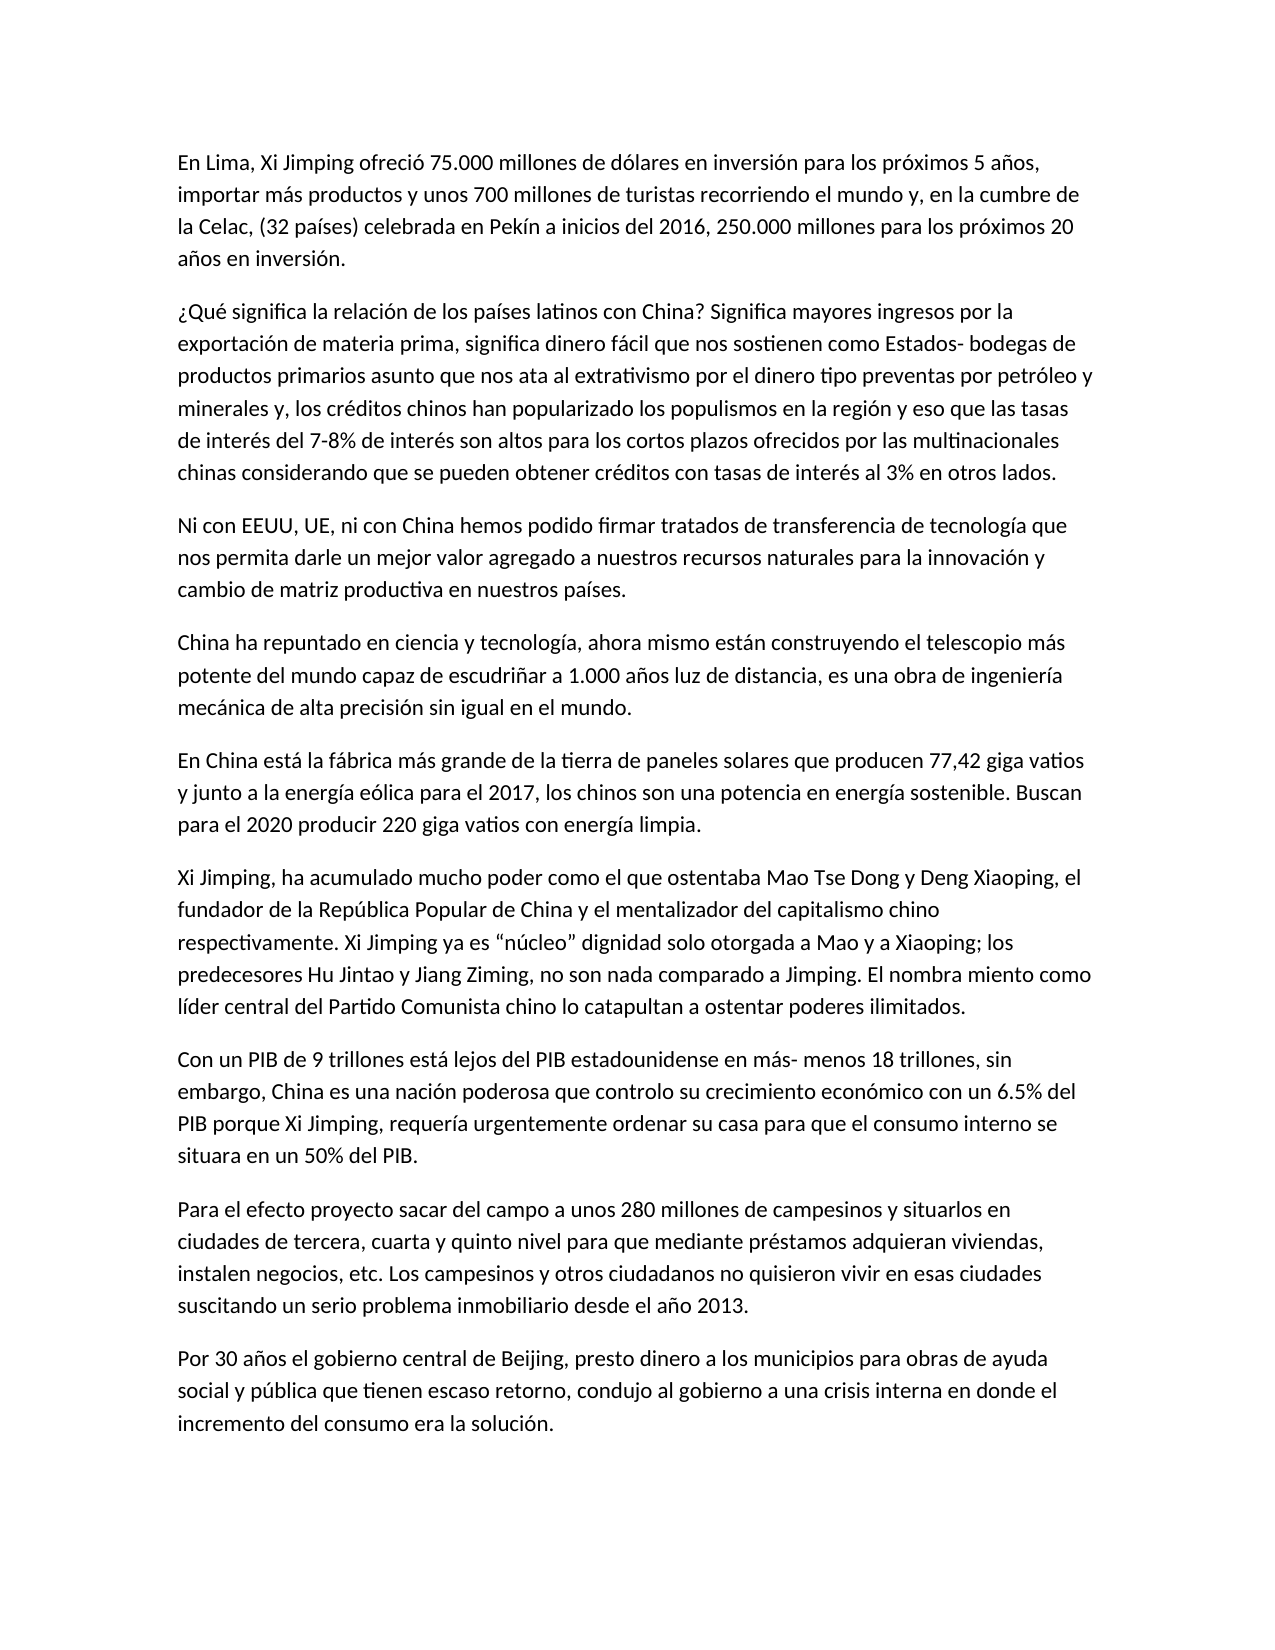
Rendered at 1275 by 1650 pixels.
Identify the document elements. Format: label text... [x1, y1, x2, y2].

text Por 30 años el gobierno central de Beijing, presto dinero a los municipios para obras de ayuda social y pública que tienen escaso retorno, condujo al gobierno a una crisis interna en donde el incremento del consumo era la solución. [177, 1344, 1098, 1437]
text En China está la fábrica más grande de la tierra de paneles solares que producen 77,42 giga vatios y junto a la energía eólica para el 2017, los chinos son una potencia en energía sostenible. Buscan para el 2020 producir 220 giga vatios con energía limpia. [177, 746, 1098, 838]
text China ha repuntado en ciencia y tecnología, ahora mismo están construyendo el telescopio más potente del mundo capaz de escudriñar a 1.000 años luz de distancia, es una obra de ingeniería mecánica de alta precisión sin igual en el mundo. [177, 628, 1098, 721]
text En Lima, Xi Jimping ofreció 75.000 millones de dólares en inversión para los próximos 5 años, importar más productos y unos 700 millones de turistas recorriendo el mundo y, en la cumbre de la Celac, (32 países) celebrada en Pekín a inicios del 2016, 250.000 millones para los próximos 20 años en inversión. [177, 148, 1098, 272]
text Con un PIB de 9 trillones está lejos del PIB estadounidense en más- menos 18 trillones, sin embargo, China es una nación poderosa que controlo su crecimiento económico con un 6.5% del PIB porque Xi Jimping, requería urgentemente ordenar su casa para que el consumo interno se situara en un 50% del PIB. [177, 1045, 1098, 1170]
text Ni con EEUU, UE, ni con China hemos podido firmar tratados de transferencia de tecnología que nos permita darle un mejor valor agregado a nuestros recursos naturales para la innovación y cambio de matriz productiva en nuestros países. [177, 511, 1098, 603]
text Xi Jimping, ha acumulado mucho poder como el que ostentaba Mao Tse Dong y Deng Xiaoping, el fundador de la República Popular de China y el mentalizador del capitalismo chino respectivamente. Xi Jimping ya es “núcleo” dignidad solo otorgada a Mao y a Xiaoping; los predecesores Hu Jintao y Jiang Ziming, no son nada comparado a Jimping. El nombra miento como líder central del Partido Comunista chino lo catapultan a ostentar poderes ilimitados. [177, 863, 1098, 1020]
text ¿Qué significa la relación de los países latinos con China? Significa mayores ingresos por la exportación de materia prima, significa dinero fácil que nos sostienen como Estados- bodegas de productos primarios asunto que nos ata al extrativismo por el dinero tipo preventas por petróleo y minerales y, los créditos chinos han popularizado los populismos en la región y eso que las tasas de interés del 7-8% de interés son altos para los cortos plazos ofrecidos por las multinacionales chinas considerando que se pueden obtener créditos con tasas de interés al 3% en otros lados. [177, 297, 1098, 486]
text Para el efecto proyecto sacar del campo a unos 280 millones de campesinos y situarlos en ciudades de tercera, cuarta y quinto nivel para que mediante préstamos adquieran viviendas, instalen negocios, etc. Los campesinos y otros ciudadanos no quisieron vivir en esas ciudades suscitando un serio problema inmobiliario desde el año 2013. [177, 1195, 1098, 1319]
